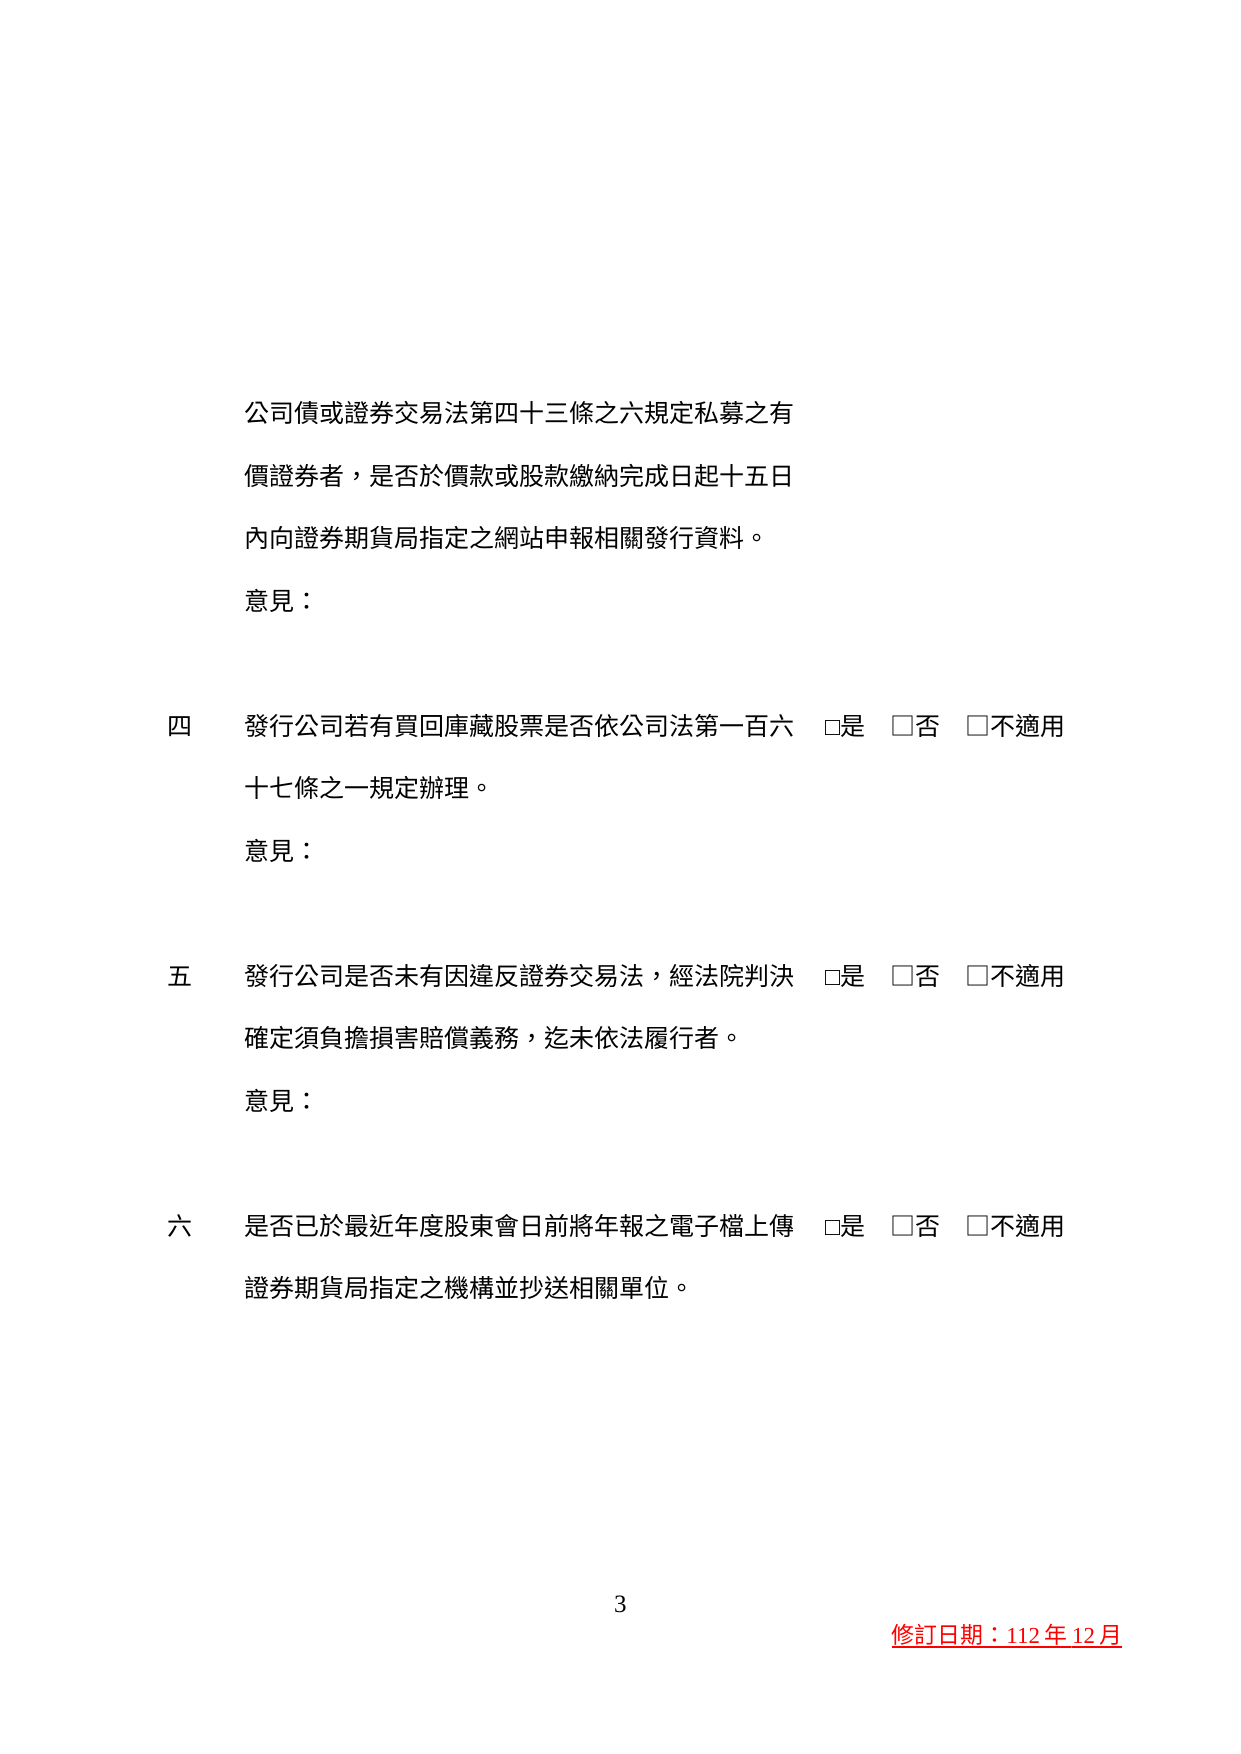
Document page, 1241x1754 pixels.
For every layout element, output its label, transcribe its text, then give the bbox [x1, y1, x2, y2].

table_cell □是 □否 □不適用 [806, 683, 1084, 932]
table_cell [806, 370, 1084, 682]
table_cell [156, 370, 233, 682]
table_cell 發行公司若有買回庫藏股票是否依公司法第一百六十七條之一規定辦理。 意見： [233, 683, 806, 932]
table_cell 發行公司是否未有因違反證券交易法，經法院判決確定須負擔損害賠償義務，迄未依法履行者。 意見： [233, 933, 806, 1182]
table_cell 五 [156, 933, 233, 1182]
table_cell 公司債或證券交易法第四十三條之六規定私募之有價證券者，是否於價款或股款繳納完成日起十五日內向證券期貨局指定之網站申報相關發行資料。 意見： [233, 370, 806, 682]
table_cell □是 □否 □不適用 [806, 1183, 1084, 1307]
table_cell 四 [156, 683, 233, 932]
table_cell 是否已於最近年度股東會日前將年報之電子檔上傳證券期貨局指定之機構並抄送相關單位。 [233, 1183, 806, 1307]
table_cell □是 □否 □不適用 [806, 933, 1084, 1182]
table_cell 六 [156, 1183, 233, 1307]
